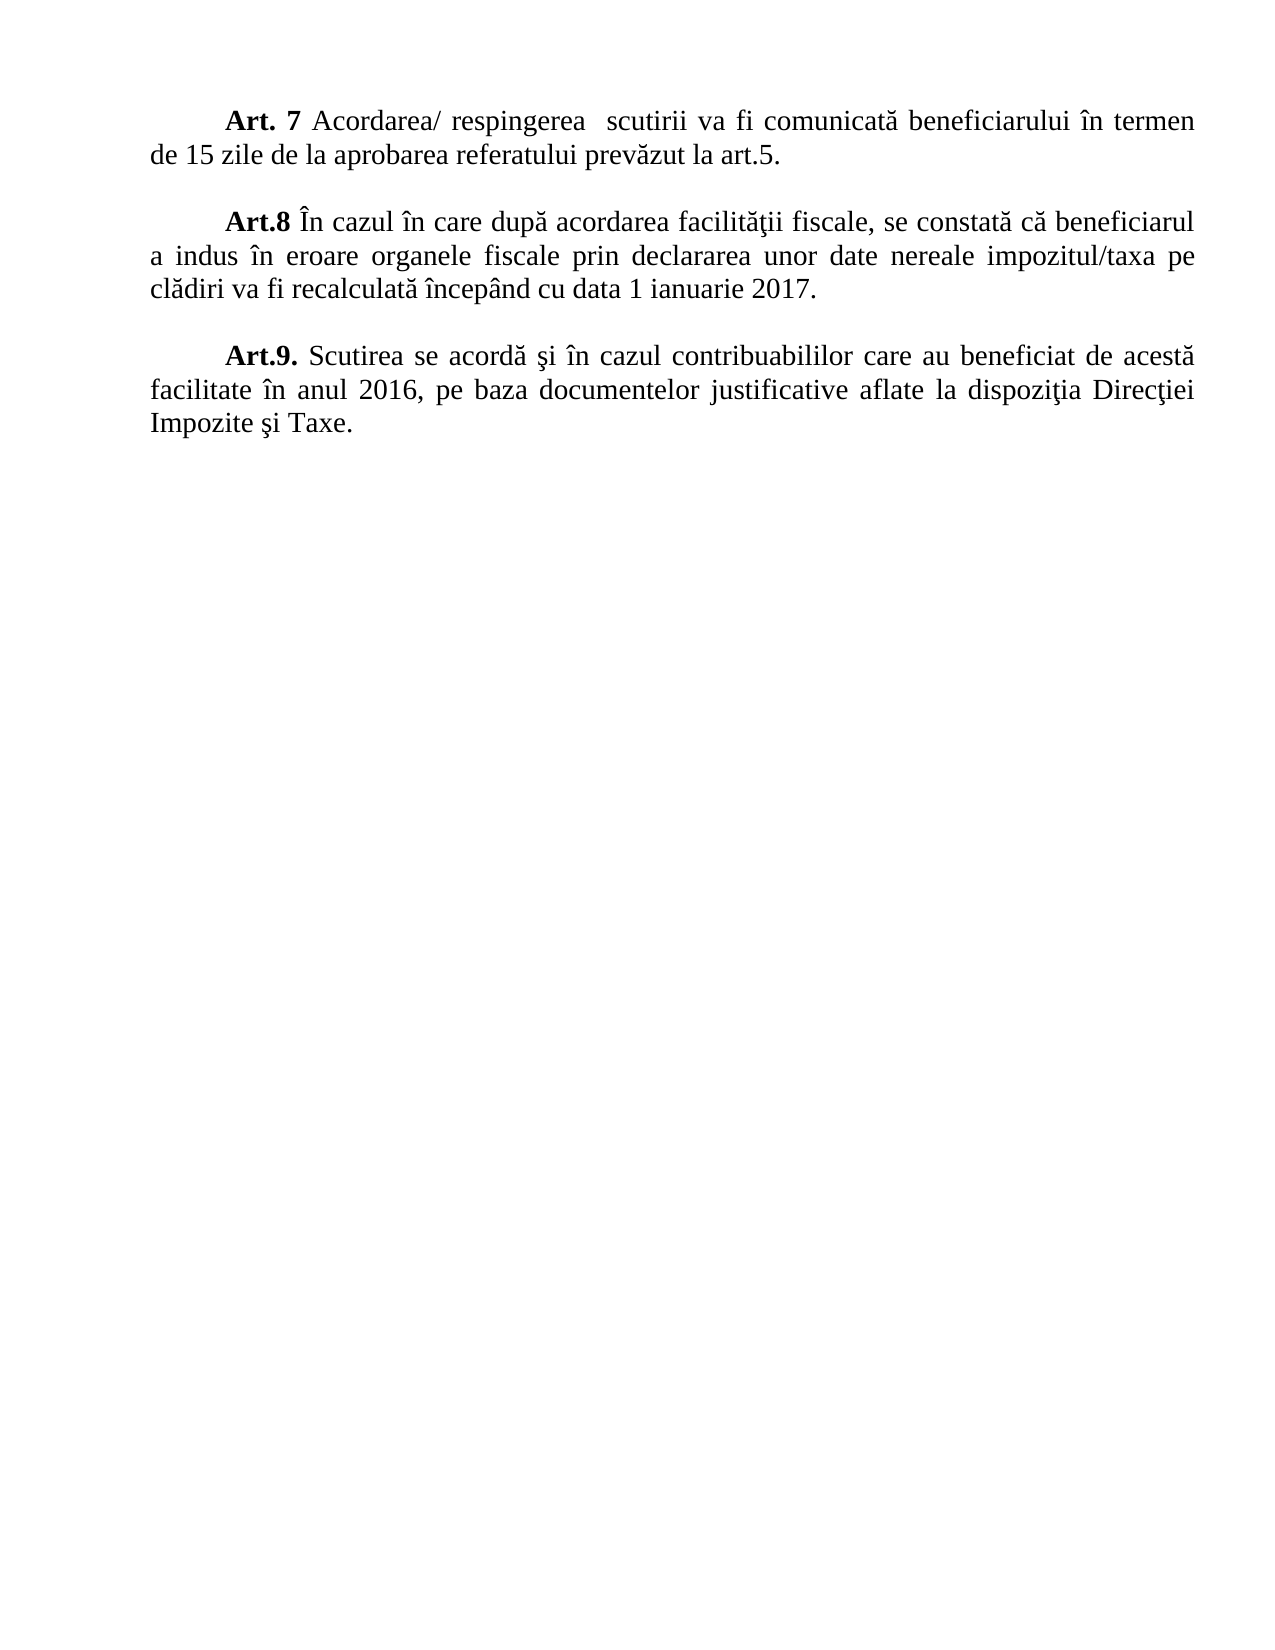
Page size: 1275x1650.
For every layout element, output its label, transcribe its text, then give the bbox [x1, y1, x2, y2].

text Art.9. Scutirea se acordă şi în cazul contribuabililor care au beneficiat de acestă facilitate în anul 2016, pe baza documentelor justificative aflate la dispoziţia Direcţiei Impozite şi Taxe. [150, 338, 1196, 439]
text Art.8 În cazul în care după acordarea facilităţii fiscale, se constată că beneficiarul a indus în eroare organele fiscale prin declararea unor date nereale impozitul/taxa pe clădiri va fi recalculată începând cu data 1 ianuarie 2017. [150, 204, 1196, 305]
text Art. 7 Acordarea/ respingerea scutirii va fi comunicată beneficiarului în termen de 15 zile de la aprobarea referatului prevăzut la art.5. [150, 103, 1196, 171]
